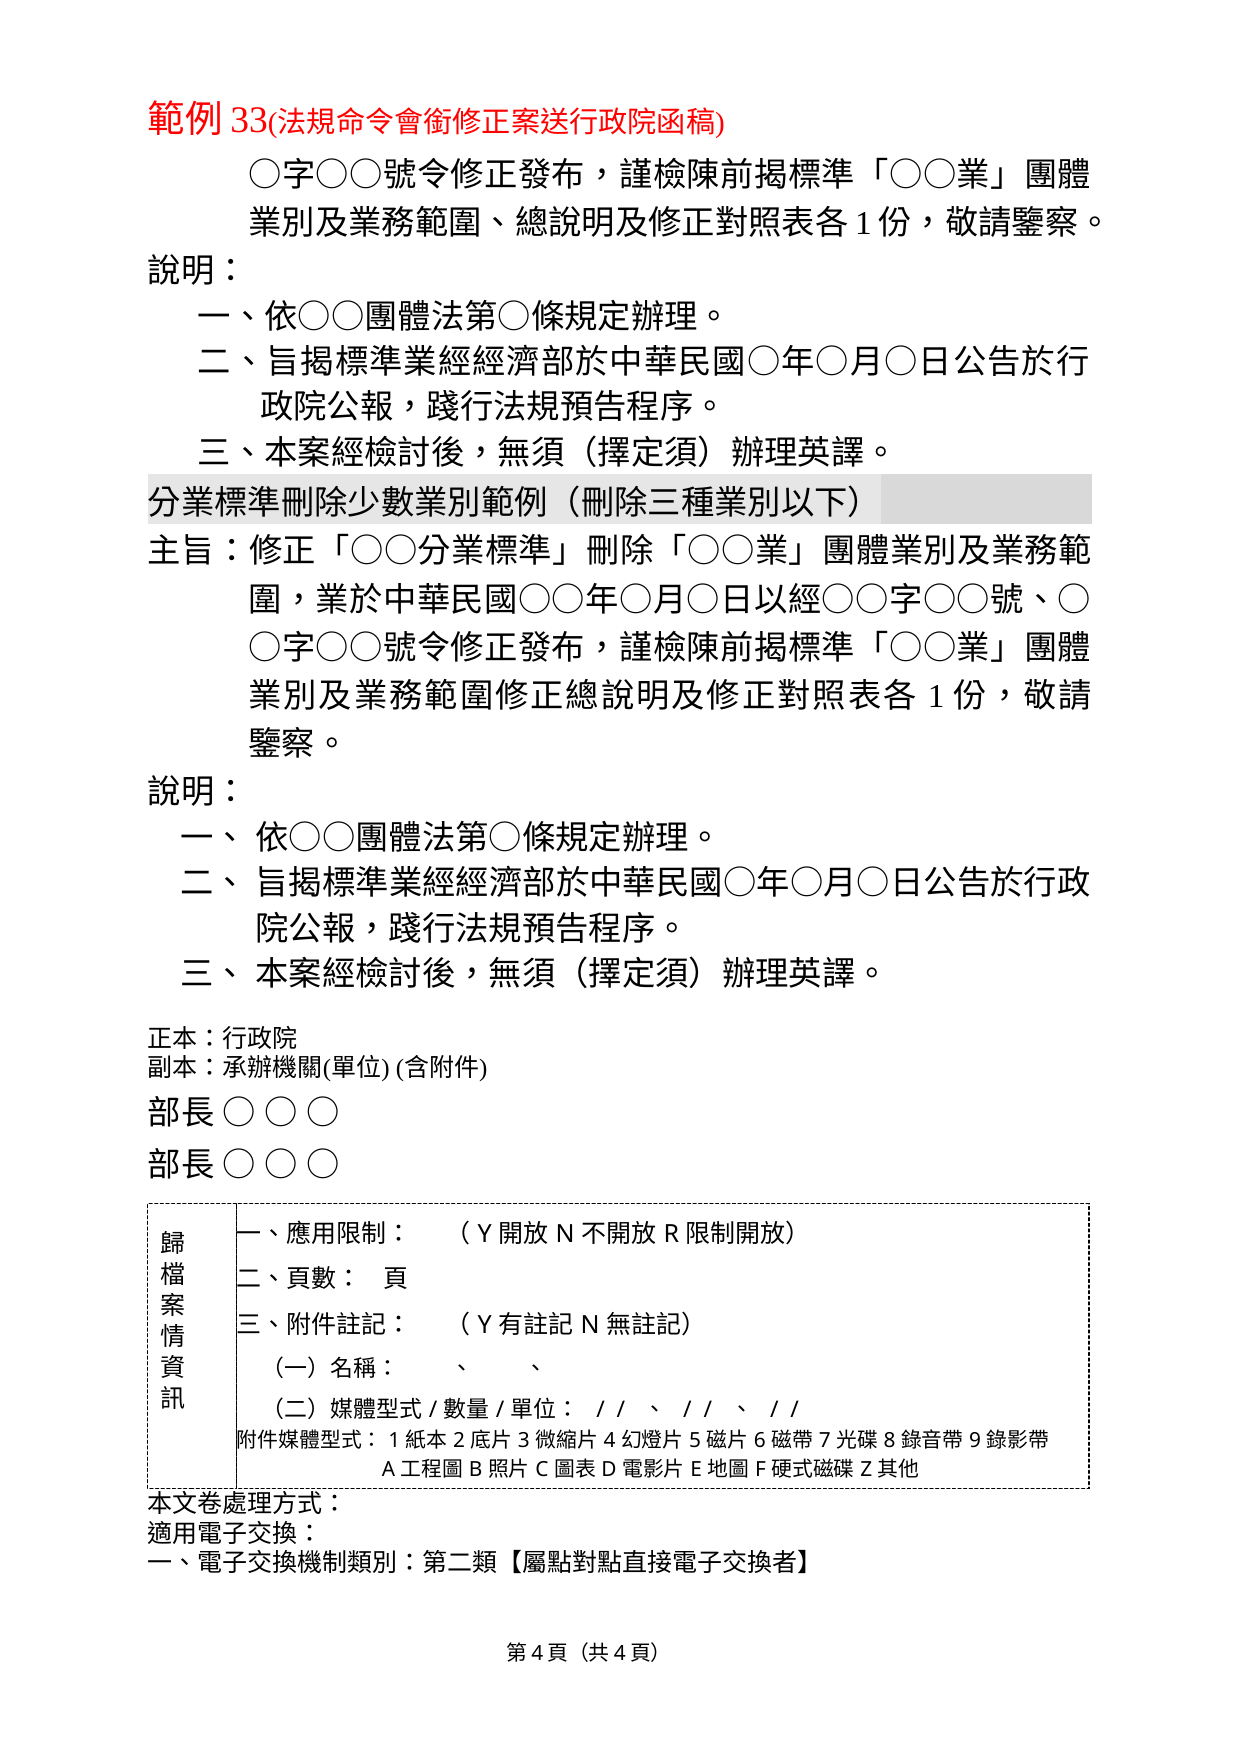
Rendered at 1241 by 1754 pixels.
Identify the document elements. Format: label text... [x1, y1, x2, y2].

text 副本：承辦機關(單位) (含附件) [148, 1053, 1092, 1083]
text 二、旨揭標準業經經濟部於中華民國○年○月○日公告於行政院公報，踐行法規預告程序。 [198, 338, 1092, 429]
text 一、依○○團體法第○條規定辦理。 [197, 292, 1092, 338]
text 部長 ○ ○ ○ [148, 1083, 1092, 1135]
text 適用電子交換： [148, 1519, 1092, 1548]
text 三、本案經檢討後，無須（擇定須）辦理英譯。 [197, 429, 1092, 474]
text 分業標準刪除少數業別範例（刪除三種業別以下） [148, 474, 1092, 524]
text 說明： [148, 765, 1092, 813]
list 本案經檢討後，無須（擇定須）辦理英譯。 [180, 950, 1092, 995]
text 主旨：修正「○○分業標準」增訂「○○業」團體業別及業務範圍，業於中華民國○○年○月○日以經○○字○○號、○○字○○號令修正發布，謹檢陳前揭標準「○○業」團體業別及業務範圍、總說明及修正對照表各1份，敬請鑒察。 [148, 148, 1092, 244]
text 一、電子交換機制類別：第二類【屬點對點直接電子交換者】 [148, 1548, 1092, 1577]
text 主旨：修正「○○分業標準」刪除「○○業」團體業別及業務範圍，業於中華民國○○年○月○日以經○○字○○號、○○字○○號令修正發布，謹檢陳前揭標準「○○業」團體業別及業務範圍修正總說明及修正對照表各1份，敬請 鑒察。 [148, 524, 1092, 765]
list 旨揭標準業經經濟部於中華民國○年○月○日公告於行政院公報，踐行法規預告程序。 [180, 859, 1092, 950]
text 本文卷處理方式： [148, 1187, 1092, 1519]
text 說明： [148, 244, 1092, 292]
text 正本：行政院 [148, 1024, 1092, 1053]
text 部長 ○ ○ ○ [148, 1135, 1092, 1187]
list 依○○團體法第○條規定辦理。 [180, 813, 1092, 859]
